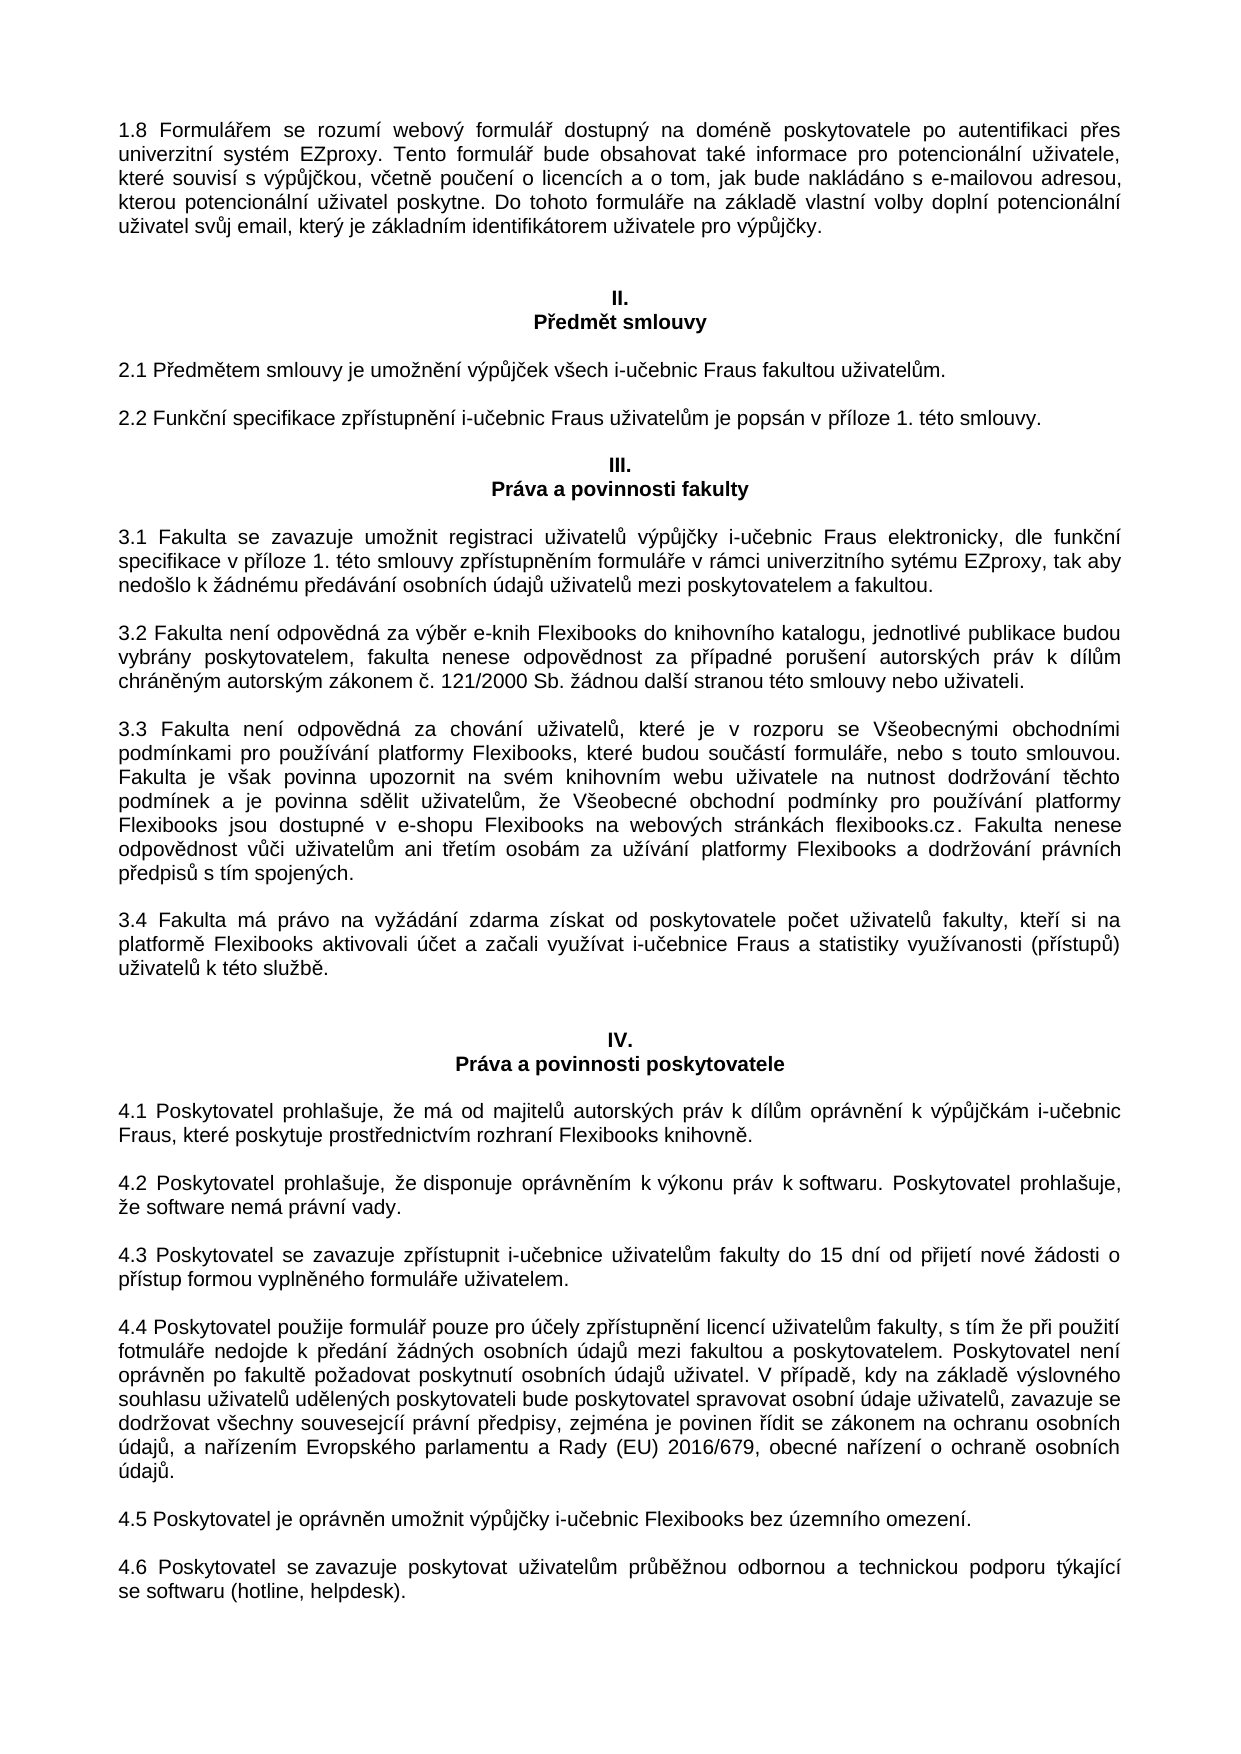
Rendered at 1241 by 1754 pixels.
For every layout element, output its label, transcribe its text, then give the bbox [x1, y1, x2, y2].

text 4.5 Poskytovatel je oprávněn umožnit výpůjčky i-učebnic Flexibooks bez územního omezení. [118, 1507, 1122, 1531]
text 3.3 Fakulta není odpovědná za chování uživatelů, které je v rozporu se Všeobecnými obchodními podmínkami pro používání platformy Flexibooks, které budou součástí formuláře, nebo s touto smlouvou. Fakulta je však povinna upozornit na svém knihovním webu uživatele na nutnost dodržování těchto podmínek a je povinna sdělit uživatelům, že Všeobecné obchodní podmínky pro používání platformy Flexibooks jsou dostupné v e-shopu Flexibooks na webových stránkách flexibooks.cz. Fakulta nenese odpovědnost vůči uživatelům ani třetím osobám za užívání platformy Flexibooks a dodržování právních předpisů s tím spojených. [118, 717, 1122, 884]
text Předmět smlouvy [118, 309, 1122, 333]
text III. [118, 453, 1122, 477]
text 3.2 Fakulta není odpovědná za výběr e-knih Flexibooks do knihovního katalogu, jednotlivé publikace budou vybrány poskytovatelem, fakulta nenese odpovědnost za případné porušení autorských práv k dílům chráněným autorským zákonem č. 121/2000 Sb. žádnou další stranou této smlouvy nebo uživateli. [118, 621, 1122, 693]
text 2.2 Funkční specifikace zpřístupnění i-učebnic Fraus uživatelům je popsán v příloze 1. této smlouvy. [118, 405, 1122, 429]
text 3.4 Fakulta má právo na vyžádání zdarma získat od poskytovatele počet uživatelů fakulty, kteří si na platformě Flexibooks aktivovali účet a začali využívat i-učebnice Fraus a statistiky využívanosti (přístupů) uživatelů k této službě. [118, 908, 1122, 980]
text 4.6 Poskytovatel se zavazuje poskytovat uživatelům průběžnou odbornou a technickou podporu týkající se softwaru (hotline, helpdesk). [118, 1554, 1122, 1602]
text Práva a povinnosti fakulty [118, 477, 1122, 501]
text 1.8 Formulářem se rozumí webový formulář dostupný na doméně poskytovatele po autentifikaci přes univerzitní systém EZproxy. Tento formulář bude obsahovat také informace pro potencionální uživatele, které souvisí s výpůjčkou, včetně poučení o licencích a o tom, jak bude nakládáno s e-mailovou adresou, kterou potencionální uživatel poskytne. Do tohoto formuláře na základě vlastní volby doplní potencionální uživatel svůj email, který je základním identifikátorem uživatele pro výpůjčky. [118, 118, 1122, 238]
text IV. [118, 1027, 1122, 1051]
text 4.3 Poskytovatel se zavazuje zpřístupnit i-učebnice uživatelům fakulty do 15 dní od přijetí nové žádosti o přístup formou vyplněného formuláře uživatelem. [118, 1243, 1122, 1291]
text II. [118, 286, 1122, 309]
text Práva a povinnosti poskytovatele [118, 1051, 1122, 1075]
text 4.2 Poskytovatel prohlašuje, že disponuje oprávněním k výkonu práv k softwaru. Poskytovatel prohlašuje, že software nemá právní vady. [118, 1171, 1122, 1219]
text 4.1 Poskytovatel prohlašuje, že má od majitelů autorských práv k dílům oprávnění k výpůjčkám i-učebnic Fraus, které poskytuje prostřednictvím rozhraní Flexibooks knihovně. [118, 1099, 1122, 1147]
text 2.1 Předmětem smlouvy je umožnění výpůjček všech i-učebnic Fraus fakultou uživatelům. [118, 357, 1122, 381]
text 3.1 Fakulta se zavazuje umožnit registraci uživatelů výpůjčky i-učebnic Fraus elektronicky, dle funkční specifikace v příloze 1. této smlouvy zpřístupněním formuláře v rámci univerzitního sytému EZproxy, tak aby nedošlo k žádnému předávání osobních údajů uživatelů mezi poskytovatelem a fakultou. [118, 525, 1122, 597]
text 4.4 Poskytovatel použije formulář pouze pro účely zpřístupnění licencí uživatelům fakulty, s tím že při použití fotmuláře nedojde k předání žádných osobních údajů mezi fakultou a poskytovatelem. Poskytovatel není oprávněn po fakultě požadovat poskytnutí osobních údajů uživatel. V případě, kdy na základě výslovného souhlasu uživatelů udělených poskytovateli bude poskytovatel spravovat osobní údaje uživatelů, zavazuje se dodržovat všechny souvesejcíí právní předpisy, zejména je povinen řídit se zákonem na ochranu osobních údajů, a nařízením Evropského parlamentu a Rady (EU) 2016/679, obecné nařízení o ochraně osobních údajů. [118, 1315, 1122, 1483]
